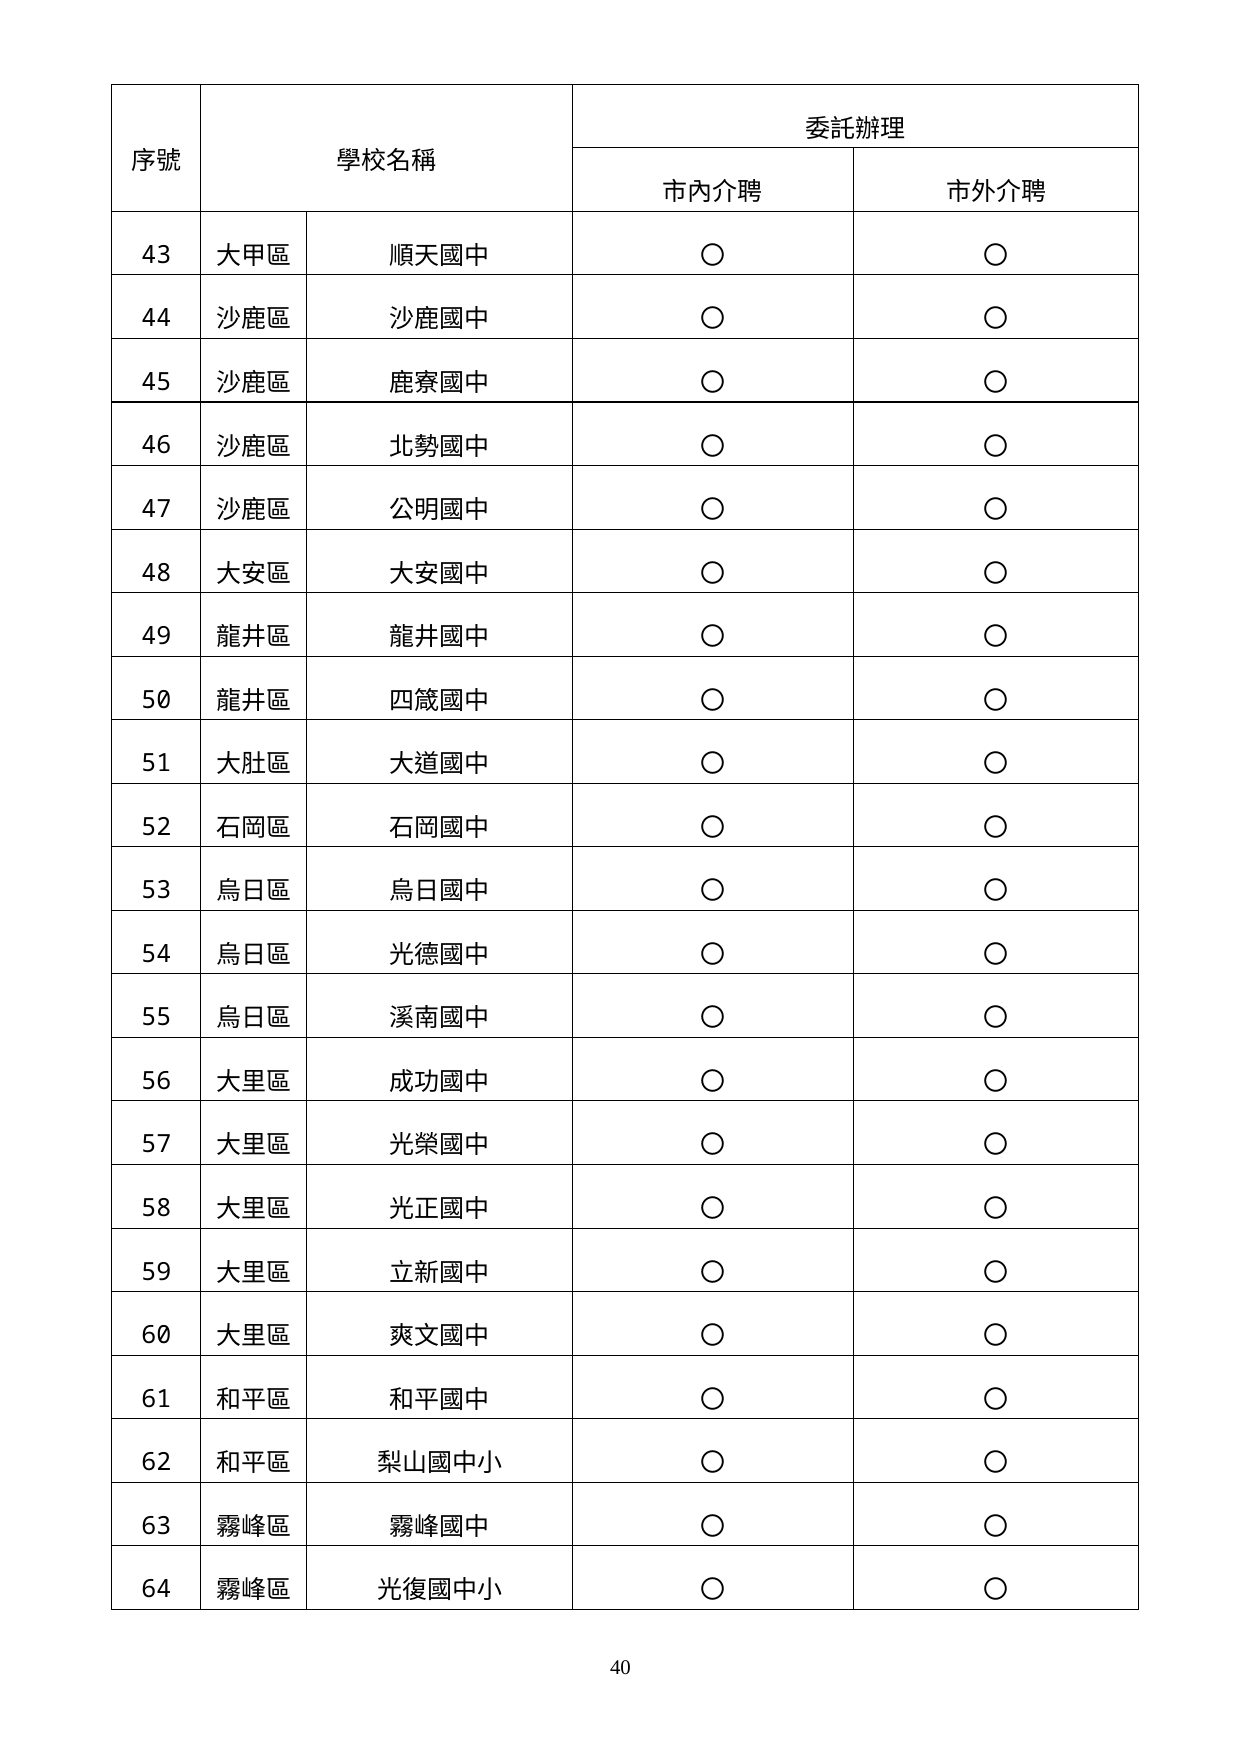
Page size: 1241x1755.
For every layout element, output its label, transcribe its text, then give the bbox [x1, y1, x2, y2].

table_cell 大里區 [201, 1292, 306, 1354]
table_cell 沙鹿國中 [307, 275, 572, 338]
table_cell 烏日國中 [307, 847, 572, 910]
table_cell 〇 [573, 1165, 853, 1227]
table_cell 鹿寮國中 [307, 339, 572, 401]
table_cell 62 [112, 1419, 200, 1482]
table_cell 〇 [573, 466, 853, 528]
table_cell 石岡區 [201, 784, 306, 846]
table_cell 大里區 [201, 1101, 306, 1164]
table_cell 〇 [854, 403, 1138, 465]
table_cell 60 [112, 1292, 200, 1354]
table_cell 〇 [854, 1546, 1138, 1609]
table_cell 大里區 [201, 1165, 306, 1227]
table_cell 〇 [854, 212, 1138, 274]
table_cell 霧峰區 [201, 1546, 306, 1609]
table_cell 〇 [854, 593, 1138, 656]
table_cell 立新國中 [307, 1229, 572, 1291]
table_cell 〇 [573, 784, 853, 846]
table_cell 梨山國中小 [307, 1419, 572, 1482]
table_cell 〇 [854, 1101, 1138, 1164]
table_cell 〇 [854, 1483, 1138, 1545]
table_cell 〇 [854, 1419, 1138, 1482]
table_cell 55 [112, 974, 200, 1037]
table_cell 59 [112, 1229, 200, 1291]
table_cell 爽文國中 [307, 1292, 572, 1354]
table_cell 〇 [573, 1356, 853, 1418]
table_cell 溪南國中 [307, 974, 572, 1037]
table_cell 〇 [854, 1229, 1138, 1291]
table_cell 〇 [854, 1165, 1138, 1227]
table_cell 大道國中 [307, 720, 572, 783]
table_cell 〇 [854, 1292, 1138, 1354]
table_cell 48 [112, 530, 200, 592]
table_cell 〇 [573, 720, 853, 783]
table_cell 〇 [854, 974, 1138, 1037]
table_cell 57 [112, 1101, 200, 1164]
table_cell 47 [112, 466, 200, 528]
table_cell 56 [112, 1038, 200, 1100]
table_cell 45 [112, 339, 200, 401]
table_cell 〇 [854, 1356, 1138, 1418]
table_cell 50 [112, 657, 200, 719]
table_header 學校名稱 [201, 85, 572, 211]
table_cell 公明國中 [307, 466, 572, 528]
table_cell 大肚區 [201, 720, 306, 783]
table_cell 沙鹿區 [201, 403, 306, 465]
table_cell 〇 [854, 784, 1138, 846]
table_header 序號 [112, 85, 200, 211]
table_cell 44 [112, 275, 200, 338]
table_cell 64 [112, 1546, 200, 1609]
table_cell 〇 [573, 1483, 853, 1545]
table_cell 沙鹿區 [201, 466, 306, 528]
table_cell 〇 [573, 1038, 853, 1100]
table_cell 光榮國中 [307, 1101, 572, 1164]
table_cell 〇 [854, 275, 1138, 338]
table_cell 大甲區 [201, 212, 306, 274]
table_cell 光德國中 [307, 911, 572, 973]
table_cell 〇 [573, 339, 853, 401]
table_cell 58 [112, 1165, 200, 1227]
table_cell 市外介聘 [854, 148, 1138, 211]
table_cell 沙鹿區 [201, 339, 306, 401]
table_cell 〇 [854, 466, 1138, 528]
table_cell 大安國中 [307, 530, 572, 592]
table_cell 〇 [573, 1229, 853, 1291]
table_cell 大安區 [201, 530, 306, 592]
table_cell 54 [112, 911, 200, 973]
table_cell 〇 [573, 911, 853, 973]
table_cell 烏日區 [201, 847, 306, 910]
table_cell 〇 [573, 593, 853, 656]
table_cell 〇 [854, 1038, 1138, 1100]
table_cell 49 [112, 593, 200, 656]
table_cell 成功國中 [307, 1038, 572, 1100]
table_cell 北勢國中 [307, 403, 572, 465]
table_cell 光復國中小 [307, 1546, 572, 1609]
table_header 委託辦理 [573, 85, 1138, 147]
table_cell 烏日區 [201, 974, 306, 1037]
table_cell 烏日區 [201, 911, 306, 973]
table_cell 43 [112, 212, 200, 274]
table_cell 61 [112, 1356, 200, 1418]
table_cell 和平國中 [307, 1356, 572, 1418]
table_cell 〇 [573, 530, 853, 592]
table_cell 沙鹿區 [201, 275, 306, 338]
table_cell 四箴國中 [307, 657, 572, 719]
table_cell 石岡國中 [307, 784, 572, 846]
table_cell 〇 [573, 1101, 853, 1164]
table_cell 〇 [854, 657, 1138, 719]
table_cell 市內介聘 [573, 148, 853, 211]
table_cell 和平區 [201, 1419, 306, 1482]
table_cell 霧峰國中 [307, 1483, 572, 1545]
table_cell 和平區 [201, 1356, 306, 1418]
table_cell 大里區 [201, 1229, 306, 1291]
table_cell 63 [112, 1483, 200, 1545]
table_cell 大里區 [201, 1038, 306, 1100]
table_cell 51 [112, 720, 200, 783]
table_cell 〇 [854, 530, 1138, 592]
table_cell 〇 [573, 403, 853, 465]
table_cell 〇 [854, 911, 1138, 973]
table_cell 龍井區 [201, 657, 306, 719]
table_cell 〇 [573, 275, 853, 338]
table_cell 〇 [854, 847, 1138, 910]
table_cell 〇 [573, 212, 853, 274]
table_cell 光正國中 [307, 1165, 572, 1227]
table_cell 龍井區 [201, 593, 306, 656]
table_cell 〇 [573, 1419, 853, 1482]
table_cell 〇 [573, 657, 853, 719]
table_cell 龍井國中 [307, 593, 572, 656]
table_cell 〇 [573, 847, 853, 910]
table_cell 〇 [573, 974, 853, 1037]
table_cell 52 [112, 784, 200, 846]
table_cell 〇 [573, 1292, 853, 1354]
table_cell 46 [112, 403, 200, 465]
table_cell 〇 [573, 1546, 853, 1609]
table_cell 順天國中 [307, 212, 572, 274]
table_cell 〇 [854, 339, 1138, 401]
table_cell 霧峰區 [201, 1483, 306, 1545]
table_cell 53 [112, 847, 200, 910]
table_cell 〇 [854, 720, 1138, 783]
